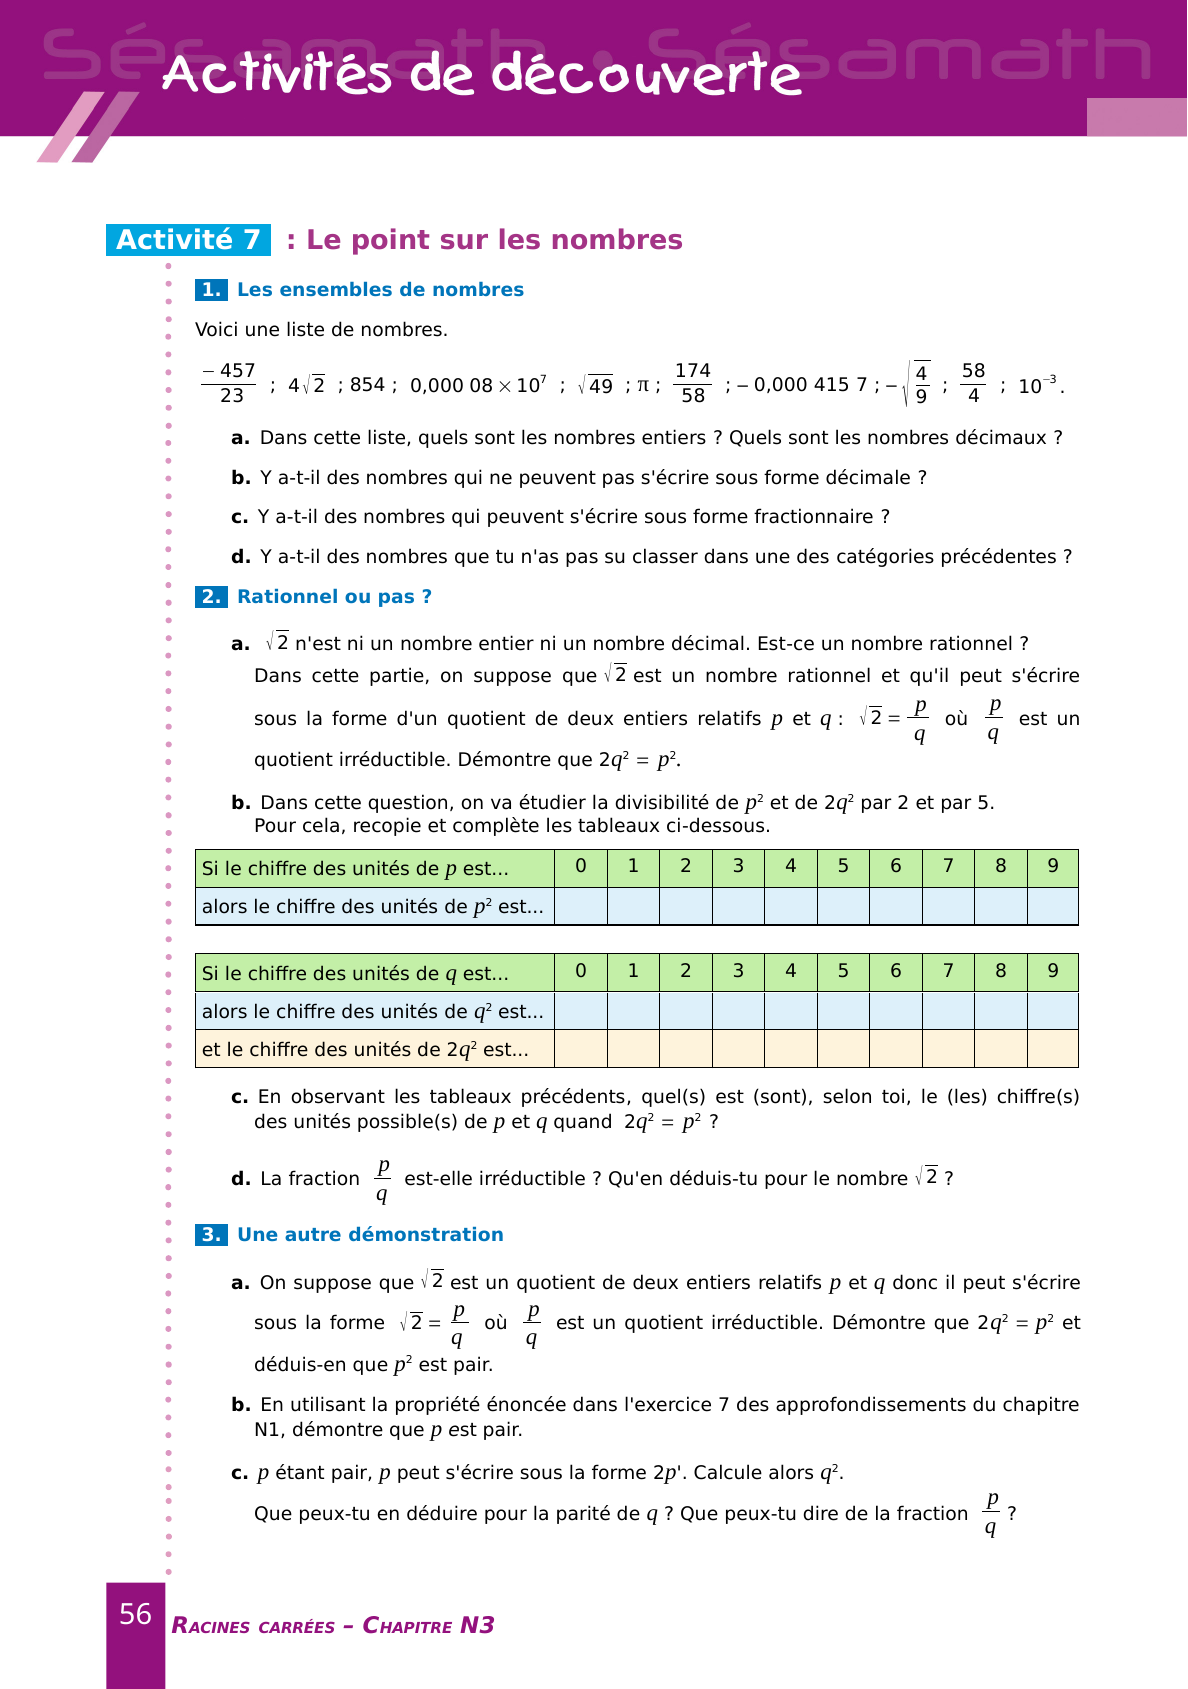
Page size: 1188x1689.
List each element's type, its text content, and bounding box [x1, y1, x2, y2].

list p étant pair, p peut s'écrire sous la forme 2p'. Calcule alors q2. Que peux‑tu en déduire pour la parité de q ? Que peux‑tu dire de la fraction ? [224, 1459, 1081, 1539]
table_cell [975, 888, 1027, 924]
table_cell [660, 1030, 712, 1067]
table_cell [870, 993, 922, 1029]
table_cell [765, 888, 817, 924]
list Dans cette liste, quels sont les nombres entiers ? Quels sont les nombres décimaux ? [224, 427, 1081, 449]
table_header Si le chiffre des unités de p est... [196, 850, 554, 887]
list : Le point sur les nombres [271, 224, 1081, 256]
table_header Si le chiffre des unités de q est... [196, 954, 554, 991]
table_cell [1028, 1030, 1078, 1067]
list Y a‑t‑il des nombres que tu n'as pas su classer dans une des catégories précédentes ? [224, 546, 1081, 568]
table_cell [555, 888, 607, 924]
list On suppose queest un quotient de deux entiers relatifs p et q donc il peut s'écrire sous la forme où est un quotient irréductible. Démontre que 2q2 = p2 et déduis‑en que p2 est pair. [224, 1264, 1081, 1376]
table_cell [870, 888, 922, 924]
table_header 7 [923, 954, 974, 991]
table_cell [975, 993, 1027, 1029]
table_header 9 [1028, 850, 1078, 887]
table_cell [713, 1030, 764, 1067]
table_header 5 [818, 850, 869, 887]
table_header 0 [555, 850, 607, 887]
table_cell [818, 888, 869, 924]
list n'est ni un nombre entier ni un nombre décimal. Est‑ce un nombre rationnel ? Dans cette partie, on suppose queest un nombre rationnel et qu'il peut s'écrire sous la forme d'un quotient de deux entiers relatifs p et q : où est un quotient irréductible. Démontre que 2q2 = p2. [224, 625, 1081, 772]
table_cell [923, 993, 974, 1029]
list Voici une liste de nombres. [195, 319, 1081, 341]
table_header 4 [765, 954, 817, 991]
table_header 2 [660, 954, 712, 991]
list Y a‑t‑il des nombres qui ne peuvent pas s'écrire sous forme décimale ? [224, 467, 1081, 488]
list La fraction est‑elle irréductible ? Qu'en déduis‑tu pour le nombre? [224, 1151, 1081, 1206]
picture [0, 0, 1187, 163]
table_cell [660, 993, 712, 1029]
table_cell [818, 1030, 869, 1067]
table_cell [713, 993, 764, 1029]
table_header 8 [975, 850, 1027, 887]
table_header 0 [555, 954, 607, 991]
table_header 8 [975, 954, 1027, 991]
table_header 7 [923, 850, 974, 887]
table_cell et le chiffre des unités de 2q2 est... [196, 1030, 554, 1067]
table_cell alors le chiffre des unités de p2 est... [196, 888, 554, 924]
table_cell [765, 993, 817, 1029]
table_cell [608, 888, 659, 924]
table_header 2 [660, 850, 712, 887]
list ; ; 854 ; ; ; π ; ; – 0,000 415 7 ; – ; ; [195, 359, 1081, 409]
table_cell [555, 993, 607, 1029]
table_cell [608, 1030, 659, 1067]
table_cell [608, 993, 659, 1029]
table_cell [765, 1030, 817, 1067]
table_header 3 [713, 850, 764, 887]
table_cell [1028, 888, 1078, 924]
table_cell [1028, 993, 1078, 1029]
table_cell alors le chiffre des unités de q2 est... [196, 993, 554, 1029]
table_cell [923, 1030, 974, 1067]
table_cell [713, 888, 764, 924]
table_header 5 [818, 954, 869, 991]
table_cell [923, 888, 974, 924]
table_cell [975, 1030, 1027, 1067]
table_cell [870, 1030, 922, 1067]
list Dans cette question, on va étudier la divisibilité de p2 et de 2q2 par 2 et par 5. Pour cela, recopie et complète les tableaux ci‑dessous. [224, 789, 1081, 837]
table_header 6 [870, 954, 922, 991]
table_header 1 [608, 954, 659, 991]
table_header 3 [713, 954, 764, 991]
table_cell [555, 1030, 607, 1067]
list Les ensembles de nombres [228, 279, 1081, 301]
list En observant les tableaux précédents, quel(s) est (sont), selon toi, le (les) chiffre(s) des unités possible(s) de p et q quand 2q2 = p2 ? [224, 1086, 1081, 1134]
table_header 6 [870, 850, 922, 887]
table_header 9 [1028, 954, 1078, 991]
list Rationnel ou pas ? [228, 586, 1081, 608]
list En utilisant la propriété énoncée dans l'exercice 7 des approfondissements du chapitre N1, démontre que p est pair. [224, 1394, 1081, 1441]
table_cell [818, 993, 869, 1029]
list Une autre démonstration [228, 1224, 1081, 1246]
table_cell [660, 888, 712, 924]
table_header 1 [608, 850, 659, 887]
list Y a‑t‑il des nombres qui peuvent s'écrire sous forme fractionnaire ? [224, 506, 1081, 528]
table_header 4 [765, 850, 817, 887]
